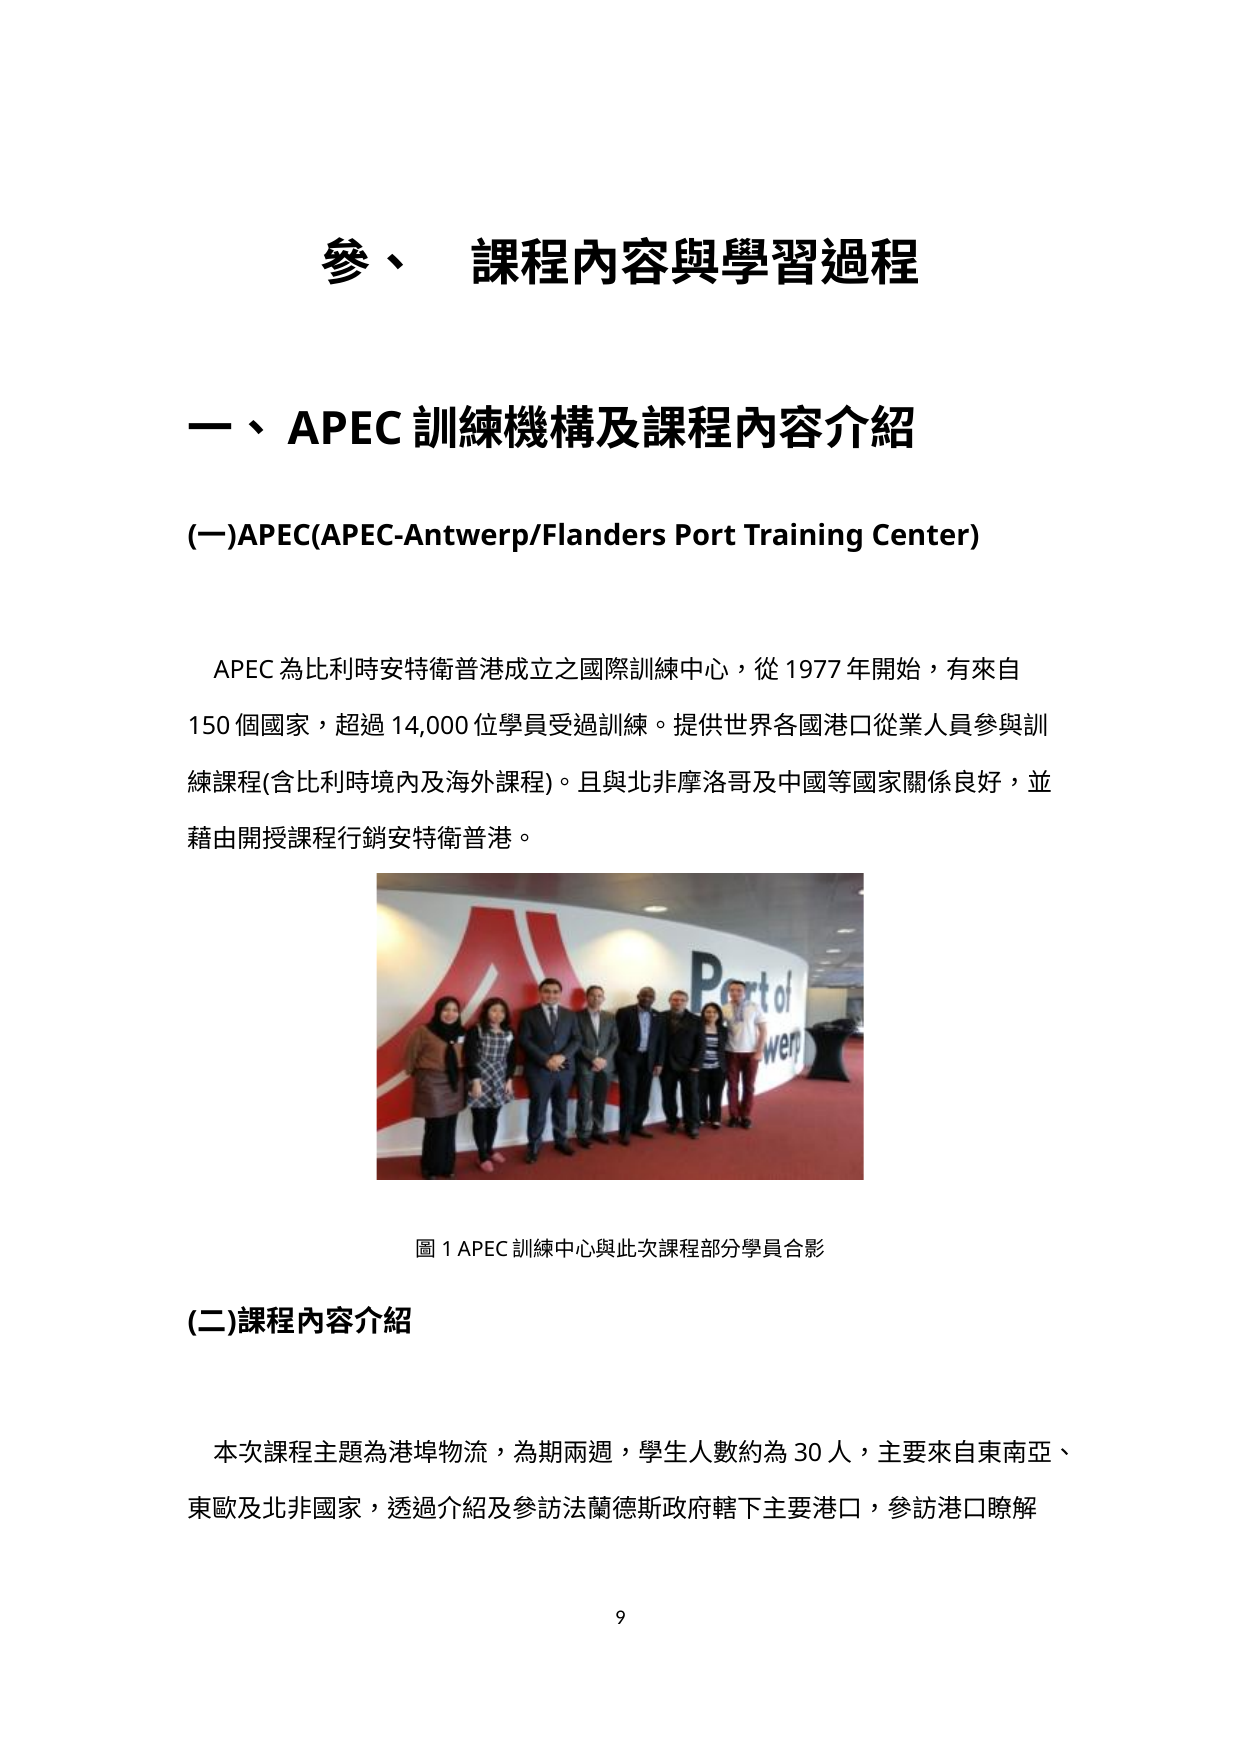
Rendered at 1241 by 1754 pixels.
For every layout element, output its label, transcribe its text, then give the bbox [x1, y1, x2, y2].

text 圖 1 APEC訓練中心與此次課程部分學員合影 [187, 1229, 1053, 1266]
list 課程內容介紹 [187, 1281, 1053, 1356]
list APEC(APEC-Antwerp/Flanders Port Training Center) [187, 495, 1053, 570]
text APEC為比利時安特衛普港成立之國際訓練中心，從1977年開始，有來自150個國家，超過14,000位學員受過訓練。提供世界各國港口從業人員參與訓練課程(含比利時境內及海外課程)。且與北非摩洛哥及中國等國家關係良好，並藉由開授課程行銷安特衛普港。 [187, 649, 1053, 855]
subtitle 課程內容與學習過程 [187, 222, 1053, 297]
text 本次課程主題為港埠物流，為期兩週，學生人數約為30人，主要來自東南亞、東歐及北非國家，透過介紹及參訪法蘭德斯政府轄下主要港口，參訪港口瞭解整體港區概況及安特衛普港碼頭及物流等多家企業，了解港埠物流作業運作，並透過上課講授及分組討論方式傳授港埠物流相關知識。 [187, 1432, 1053, 1526]
subtitle APEC訓練機構及課程內容介紹 [187, 387, 1053, 462]
picture [376, 873, 864, 1180]
